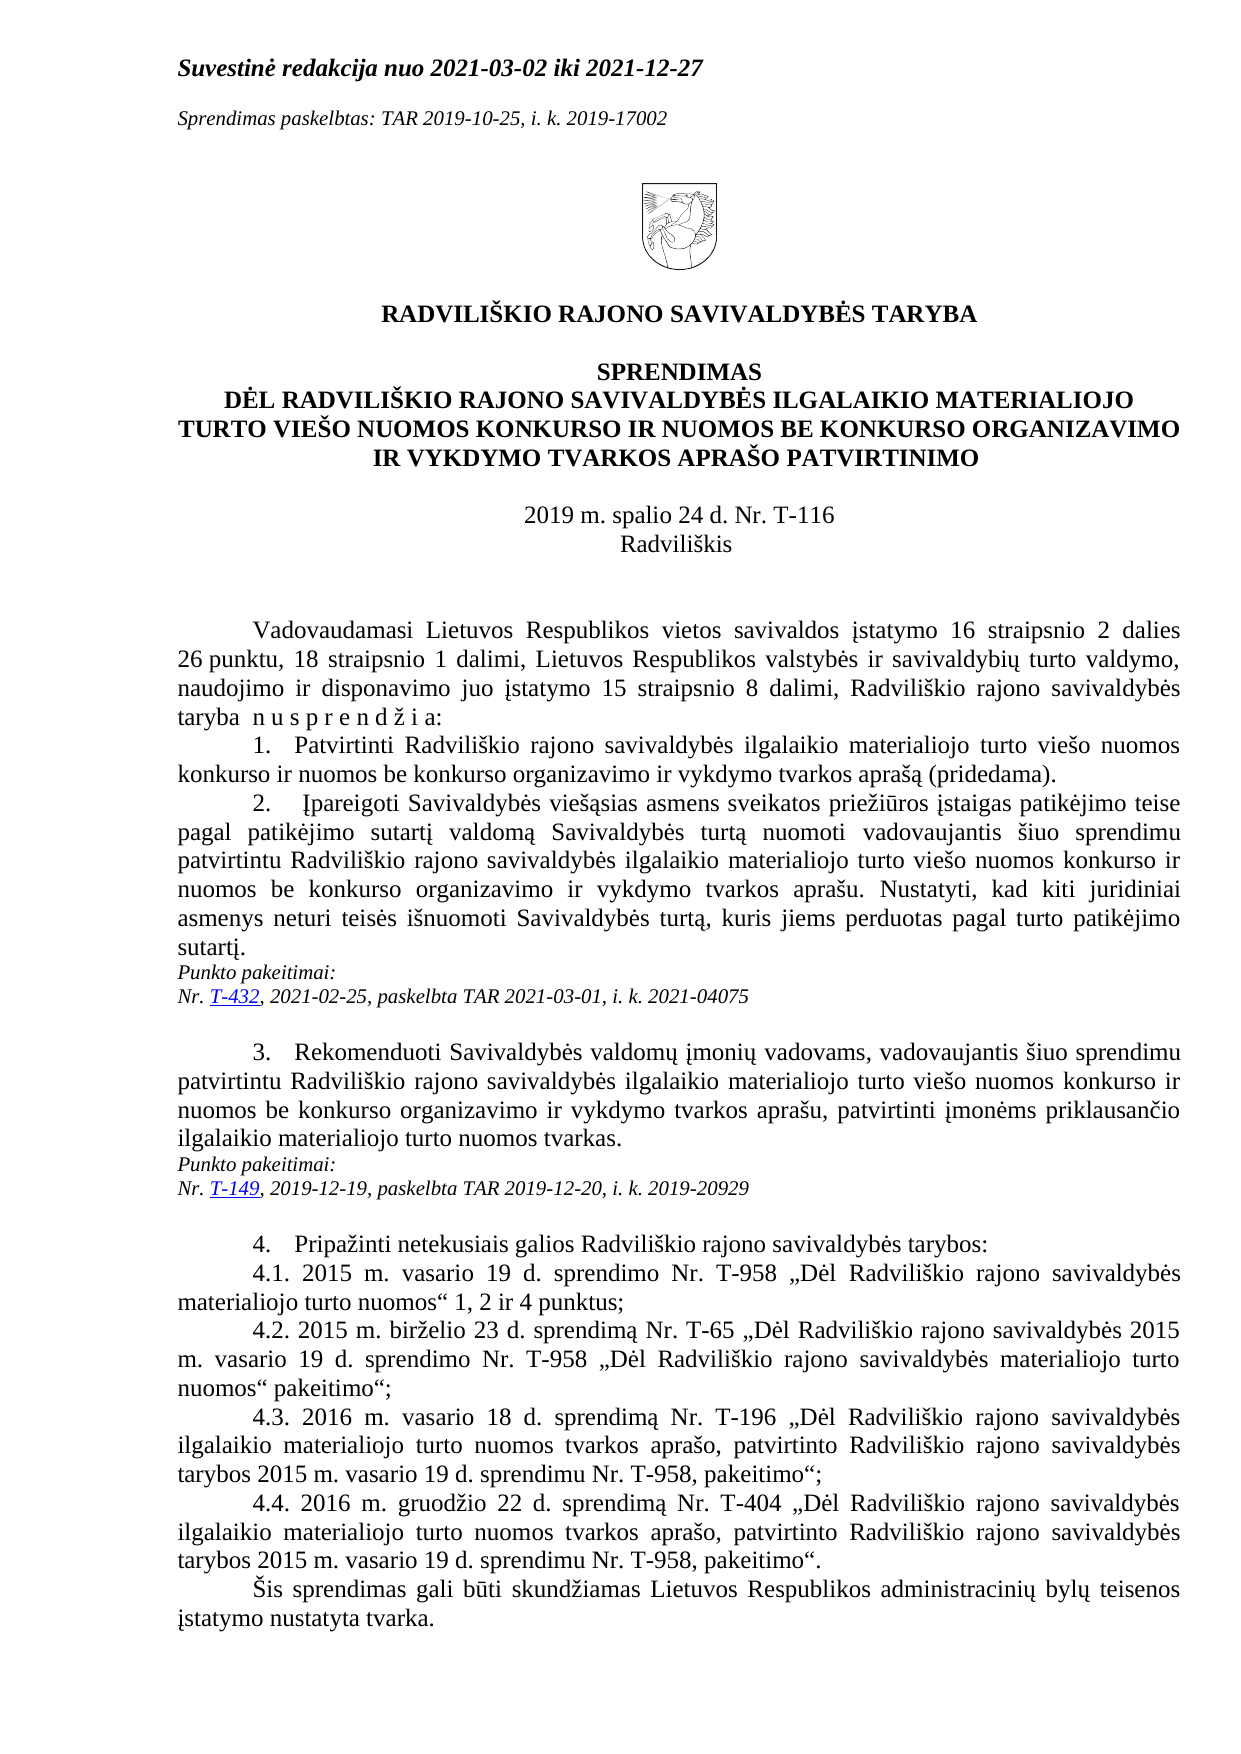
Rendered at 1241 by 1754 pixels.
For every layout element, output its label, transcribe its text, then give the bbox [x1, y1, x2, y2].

text 1. Patvirtinti Radviliškio rajono savivaldybės ilgalaikio materialiojo turto viešo nuomos konkurso ir nuomos be konkurso organizavimo ir vykdymo tvarkos aprašą (pridedama). [177, 730, 1181, 788]
text DĖL Radviliškio rajono savivaldybės ilgalaikio materialiojo turto viešo nuomos konkurso ir nuomos be konkurso organizavimo ir vykdymo tvarkos aprašo patvirtinimo [177, 385, 1181, 472]
text Šis sprendimas gali būti skundžiamas Lietuvos Respublikos administracinių bylų teisenos įstatymo nustatyta tvarka. [177, 1574, 1181, 1632]
text RADVILIŠKIO RAJONO SAVIVALDYBĖS TARYBA [177, 299, 1181, 328]
text 2. Įpareigoti Savivaldybės viešąsias asmens sveikatos priežiūros įstaigas patikėjimo teise pagal patikėjimo sutartį valdomą Savivaldybės turtą nuomoti vadovaujantis šiuo sprendimu patvirtintu Radviliškio rajono savivaldybės ilgalaikio materialiojo turto viešo nuomos konkurso ir nuomos be konkurso organizavimo ir vykdymo tvarkos aprašu. Nustatyti, kad kiti juridiniai asmenys neturi teisės išnuomoti Savivaldybės turtą, kuris jiems perduotas pagal turto patikėjimo sutartį. [177, 788, 1181, 960]
text Sprendimas paskelbtas: TAR 2019-10-25, i. k. 2019-17002 [177, 106, 1181, 130]
text Punkto pakeitimai: [177, 960, 1181, 984]
text Radviliškis [177, 529, 1181, 558]
text Nr. T-149, 2019-12-19, paskelbta TAR 2019-12-20, i. k. 2019-20929 [177, 1176, 1181, 1200]
text 2019 m. spalio 24 d. Nr. T-116 [177, 500, 1181, 529]
text Nr. T-432, 2021-02-25, paskelbta TAR 2021-03-01, i. k. 2021-04075 [177, 984, 1181, 1008]
text Suvestinė redakcija nuo 2021-03-02 iki 2021-12-27 [177, 53, 1181, 82]
text 3. Rekomenduoti Savivaldybės valdomų įmonių vadovams, vadovaujantis šiuo sprendimu patvirtintu Radviliškio rajono savivaldybės ilgalaikio materialiojo turto viešo nuomos konkurso ir nuomos be konkurso organizavimo ir vykdymo tvarkos aprašu, patvirtinti įmonėms priklausančio ilgalaikio materialiojo turto nuomos tvarkas. [177, 1037, 1181, 1152]
text Punkto pakeitimai: [177, 1152, 1181, 1176]
text SPRENDIMAS [177, 357, 1181, 385]
text Vadovaudamasi Lietuvos Respublikos vietos savivaldos įstatymo 16 straipsnio 2 dalies 26 punktu, 18 straipsnio 1 dalimi, Lietuvos Respublikos valstybės ir savivaldybių turto valdymo, naudojimo ir disponavimo juo įstatymo 15 straipsnio 8 dalimi, Radviliškio rajono savivaldybės taryba nusprendžia: [177, 615, 1181, 730]
text 4.1. 2015 m. vasario 19 d. sprendimo Nr. T-958 „Dėl Radviliškio rajono savivaldybės materialiojo turto nuomos“ 1, 2 ir 4 punktus; [177, 1258, 1181, 1315]
text 4.4. 2016 m. gruodžio 22 d. sprendimą Nr. T-404 „Dėl Radviliškio rajono savivaldybės ilgalaikio materialiojo turto nuomos tvarkos aprašo, patvirtinto Radviliškio rajono savivaldybės tarybos 2015 m. vasario 19 d. sprendimu Nr. T-958, pakeitimo“. [177, 1488, 1181, 1574]
text 4.3. 2016 m. vasario 18 d. sprendimą Nr. T-196 „Dėl Radviliškio rajono savivaldybės ilgalaikio materialiojo turto nuomos tvarkos aprašo, patvirtinto Radviliškio rajono savivaldybės tarybos 2015 m. vasario 19 d. sprendimu Nr. T-958, pakeitimo“; [177, 1402, 1181, 1488]
text 4. Pripažinti netekusiais galios Radviliškio rajono savivaldybės tarybos: [177, 1229, 1181, 1258]
text 4.2. 2015 m. birželio 23 d. sprendimą Nr. T-65 „Dėl Radviliškio rajono savivaldybės 2015 m. vasario 19 d. sprendimo Nr. T-958 „Dėl Radviliškio rajono savivaldybės materialiojo turto nuomos“ pakeitimo“; [177, 1315, 1181, 1402]
